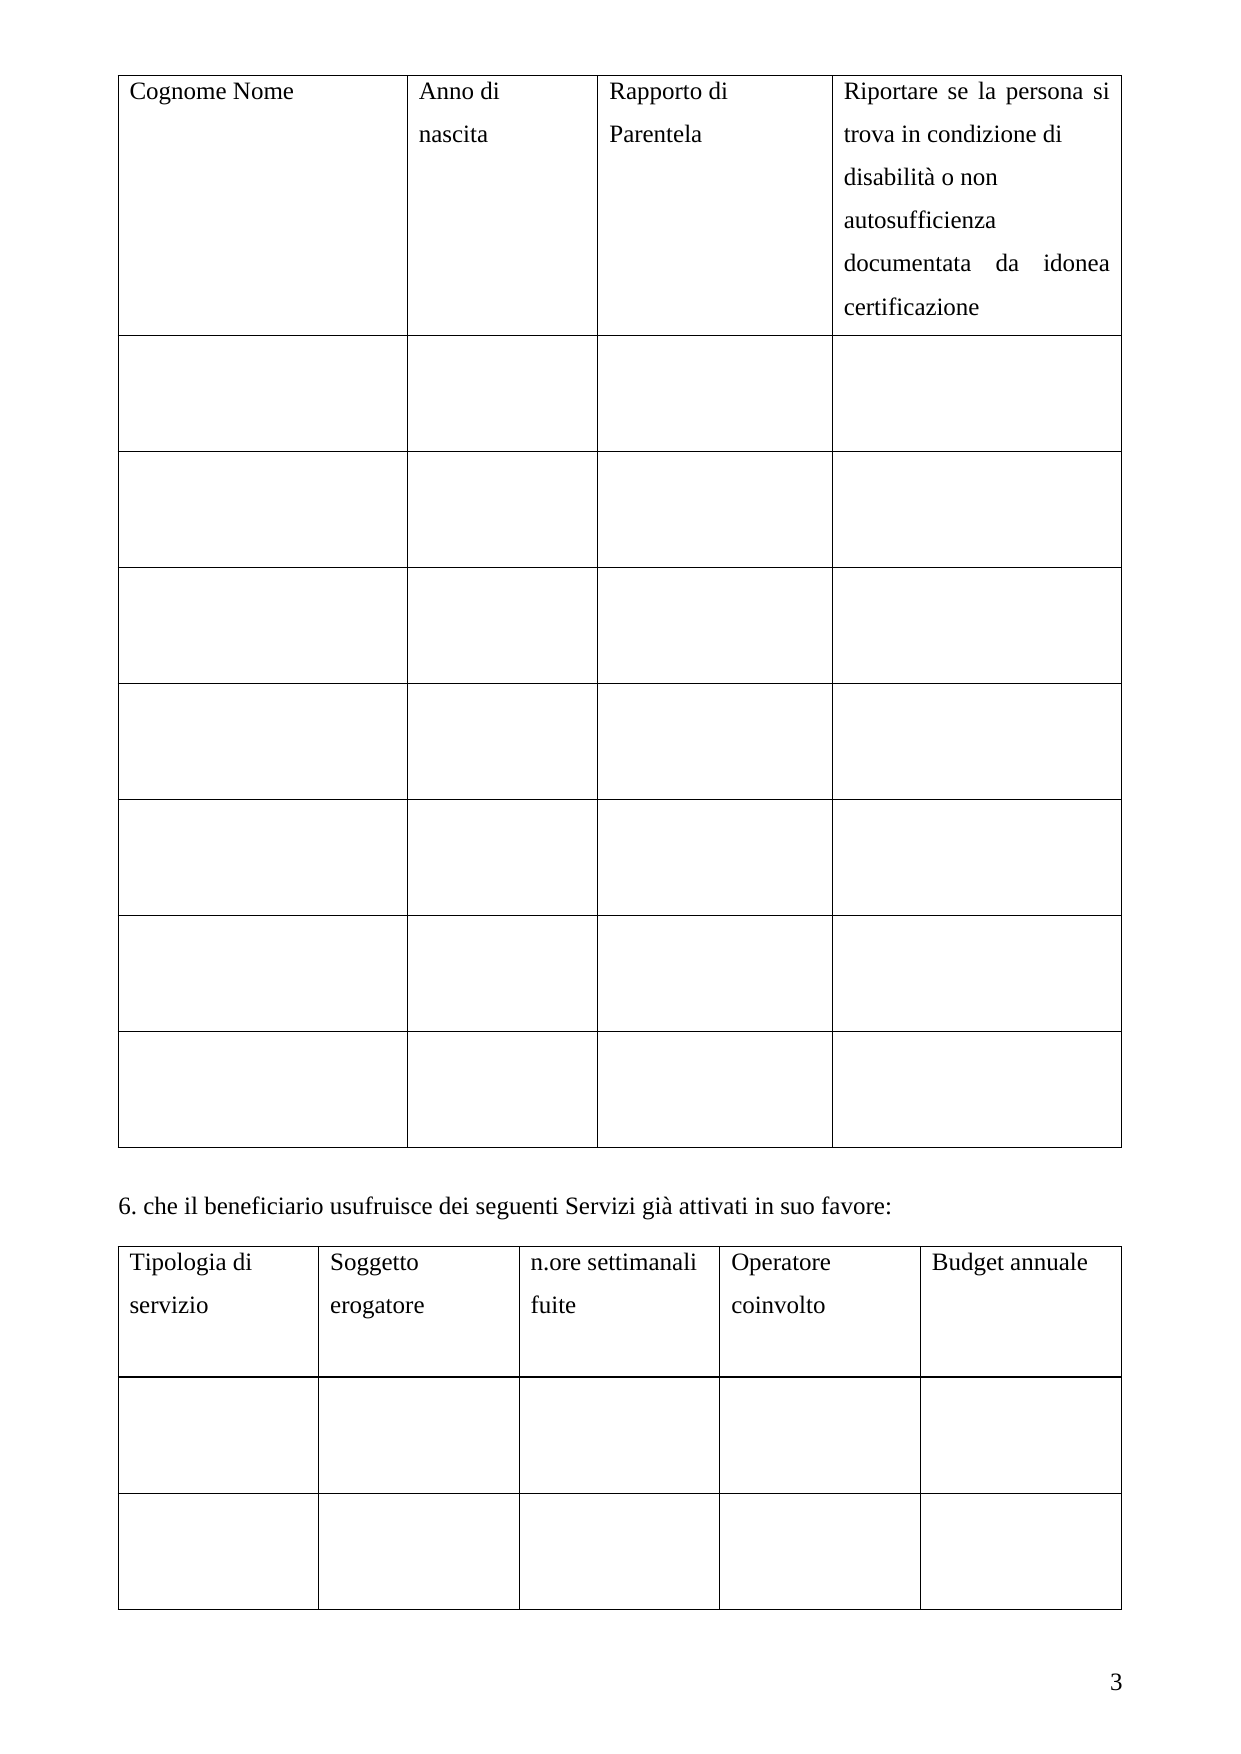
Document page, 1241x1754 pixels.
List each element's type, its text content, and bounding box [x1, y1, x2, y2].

table_cell [408, 916, 597, 1031]
table_cell [119, 916, 407, 1031]
table_cell [119, 800, 407, 915]
table_cell [833, 800, 1121, 915]
table_cell [833, 568, 1121, 683]
table_cell [119, 1032, 407, 1147]
table_cell [119, 1494, 318, 1608]
table_cell [598, 568, 832, 683]
table_cell [833, 336, 1121, 451]
table_header Tipologia di servizio [119, 1247, 318, 1376]
table_cell [408, 568, 597, 683]
table_header n.ore settimanali fuite [520, 1247, 719, 1376]
table_cell [408, 336, 597, 451]
table_cell [598, 1032, 832, 1147]
table_cell [119, 336, 407, 451]
table_cell [720, 1494, 920, 1608]
table_cell [119, 1378, 318, 1492]
table_cell [319, 1494, 519, 1608]
table_header Cognome Nome [119, 76, 407, 335]
table_cell [119, 452, 407, 567]
table_header Riportare se la persona si trova in condizione di disabilità o non autosufficienza documentata da idonea certificazione [833, 76, 1121, 335]
table_cell [319, 1378, 519, 1492]
table_cell [408, 452, 597, 567]
table_cell [833, 684, 1121, 799]
table_cell [408, 684, 597, 799]
table_header Anno di nascita [408, 76, 597, 335]
table_cell [119, 684, 407, 799]
table_cell [520, 1378, 719, 1492]
table_header Rapporto di Parentela [598, 76, 832, 335]
table_cell [833, 1032, 1121, 1147]
table_cell [408, 800, 597, 915]
table_header Budget annuale [921, 1247, 1121, 1376]
table_cell [598, 916, 832, 1031]
table_cell [598, 452, 832, 567]
table_cell [598, 800, 832, 915]
table_cell [833, 916, 1121, 1031]
table_cell [598, 336, 832, 451]
table_cell [119, 568, 407, 683]
table_cell [520, 1494, 719, 1608]
table_cell [408, 1032, 597, 1147]
table_cell [921, 1378, 1121, 1492]
table_header Soggetto erogatore [319, 1247, 519, 1376]
table_cell [921, 1494, 1121, 1608]
table_cell [720, 1378, 920, 1492]
table_cell [833, 452, 1121, 567]
table_cell [598, 684, 832, 799]
table_header Operatore coinvolto [720, 1247, 920, 1376]
text 6. che il beneficiario usufruisce dei seguenti Servizi già attivati in suo favore: [118, 1191, 1122, 1220]
